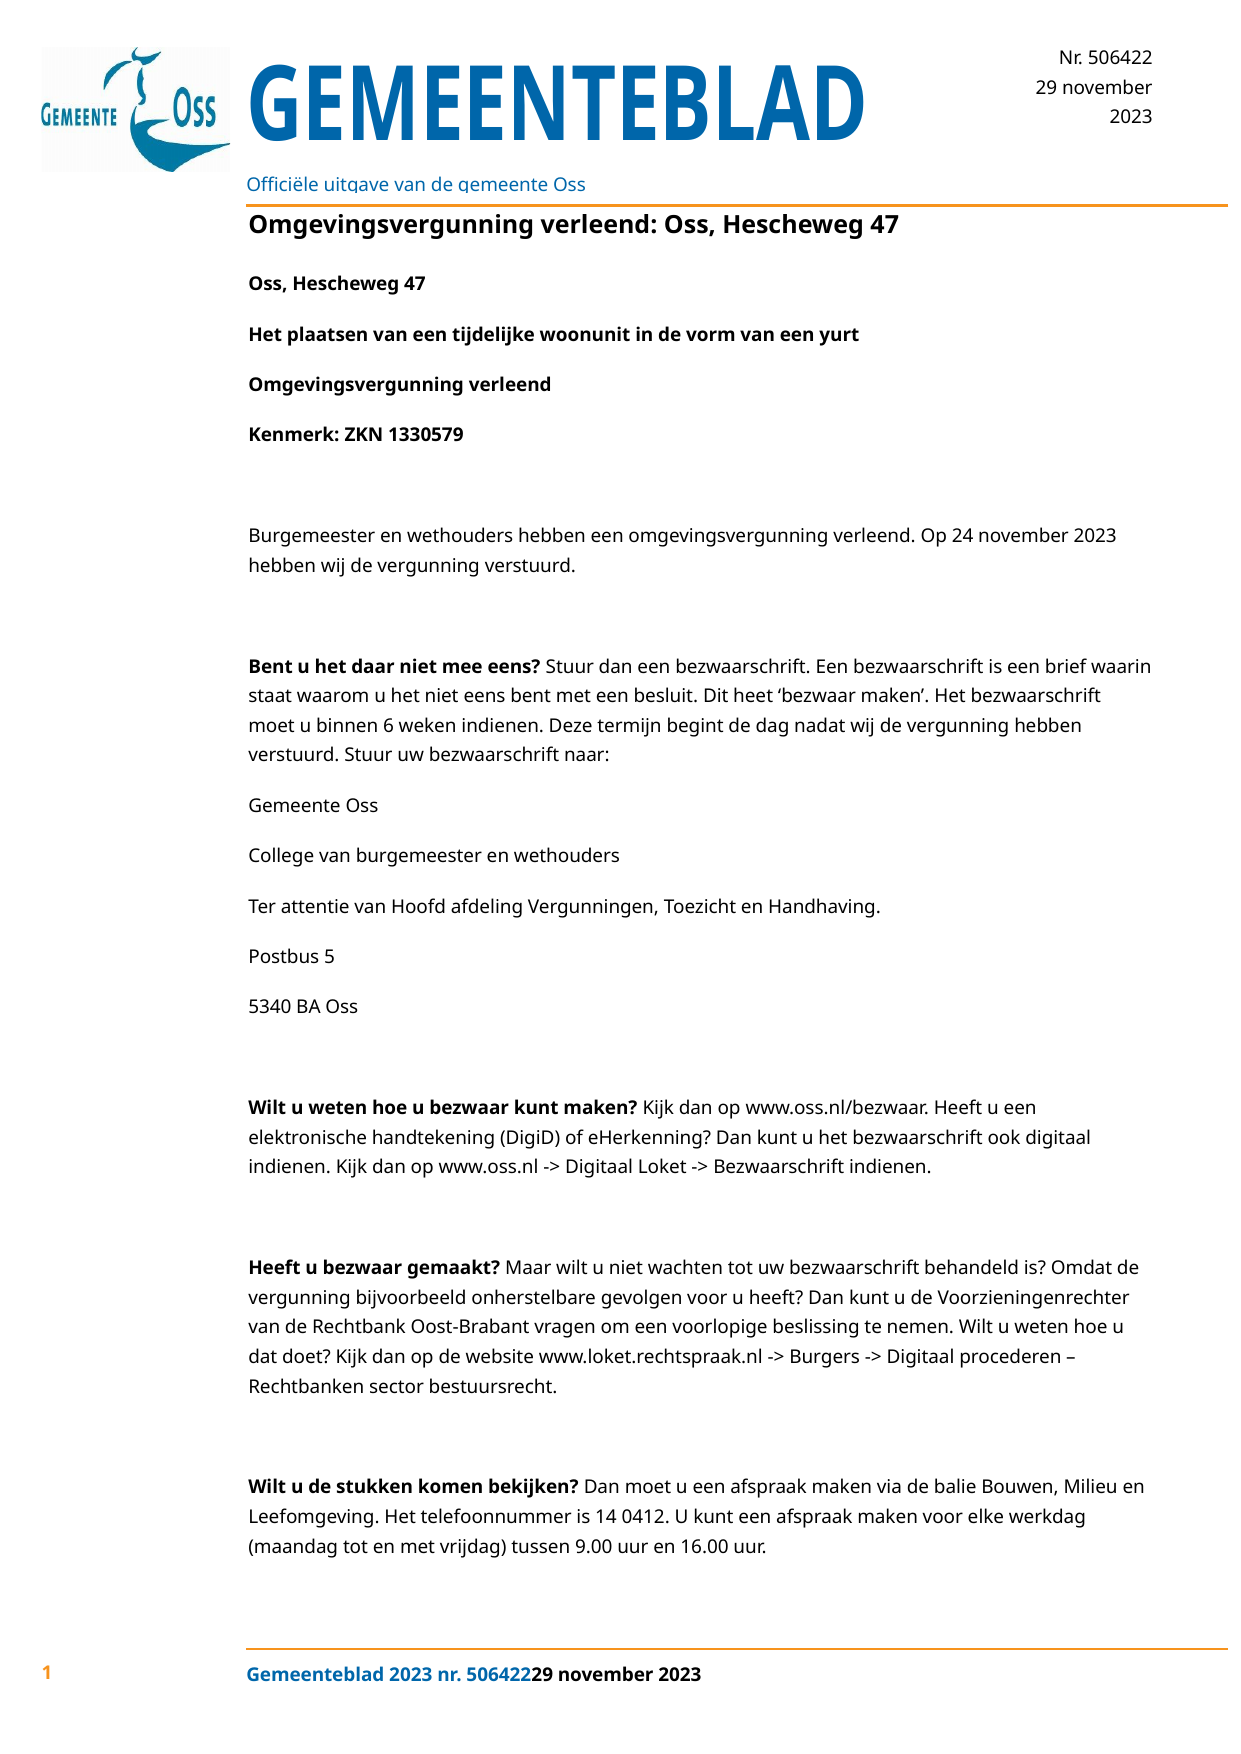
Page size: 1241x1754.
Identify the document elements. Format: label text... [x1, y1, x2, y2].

text Omgevingsvergunning verleend: Oss, Hescheweg 47 [248, 207, 1152, 241]
picture [41, 47, 231, 172]
text Gemeente Oss [248, 792, 1152, 818]
text Ter attentie van Hoofd afdeling Vergunningen, Toezicht en Handhaving. [248, 893, 1152, 918]
text Postbus 5 [248, 943, 1152, 969]
text Burgemeester en wethouders hebben een omgevingsvergunning verleend. Op 24 november 2023 hebben wij de vergunning verstuurd. [248, 522, 1152, 578]
text Heeft u bezwaar gemaakt? Maar wilt u niet wachten tot uw bezwaarschrift behandeld is? Omdat de vergunning bijvoorbeeld onherstelbare gevolgen voor u heeft? Dan kunt u de Voorzieningenrechter van de Rechtbank Oost-Brabant vragen om een voorlopige beslissing te nemen. Wilt u weten hoe u dat doet? Kijk dan op de website www.loket.rechtspraak.nl -> Burgers -> Digitaal procederen – Rechtbanken sector bestuursrecht. [248, 1254, 1152, 1398]
text 5340 BA Oss [248, 994, 1152, 1019]
text Wilt u weten hoe u bezwaar kunt maken? Kijk dan op www.oss.nl/bezwaar. Heeft u een elektronische handtekening (DigiD) of eHerkenning? Dan kunt u het bezwaarschrift ook digitaal indienen. Kijk dan op www.oss.nl -> Digitaal Loket -> Bezwaarschrift indienen. [248, 1094, 1152, 1179]
text Wilt u de stukken komen bekijken? Dan moet u een afspraak maken via de balie Bouwen, Milieu en Leefomgeving. Het telefoonnummer is 14 0412. U kunt een afspraak maken voor elke werkdag (maandag tot en met vrijdag) tussen 9.00 uur en 16.00 uur. [248, 1474, 1152, 1558]
text Oss, Hescheweg 47 [248, 270, 1152, 296]
text Omgevingsvergunning verleend [248, 371, 1152, 397]
text Bent u het daar niet mee eens? Stuur dan een bezwaarschrift. Een bezwaarschrift is een brief waarin staat waarom u het niet eens bent met een besluit. Dit heet ‘bezwaar maken’. Het bezwaarschrift moet u binnen 6 weken indienen. Deze termijn begint de dag nadat wij de vergunning hebben verstuurd. Stuur uw bezwaarschrift naar: [248, 653, 1152, 767]
text College van burgemeester en wethouders [248, 842, 1152, 868]
text Kenmerk: ZKN 1330579 [248, 422, 1152, 447]
text Het plaatsen van een tijdelijke woonunit in de vorm van een yurt [248, 321, 1152, 346]
